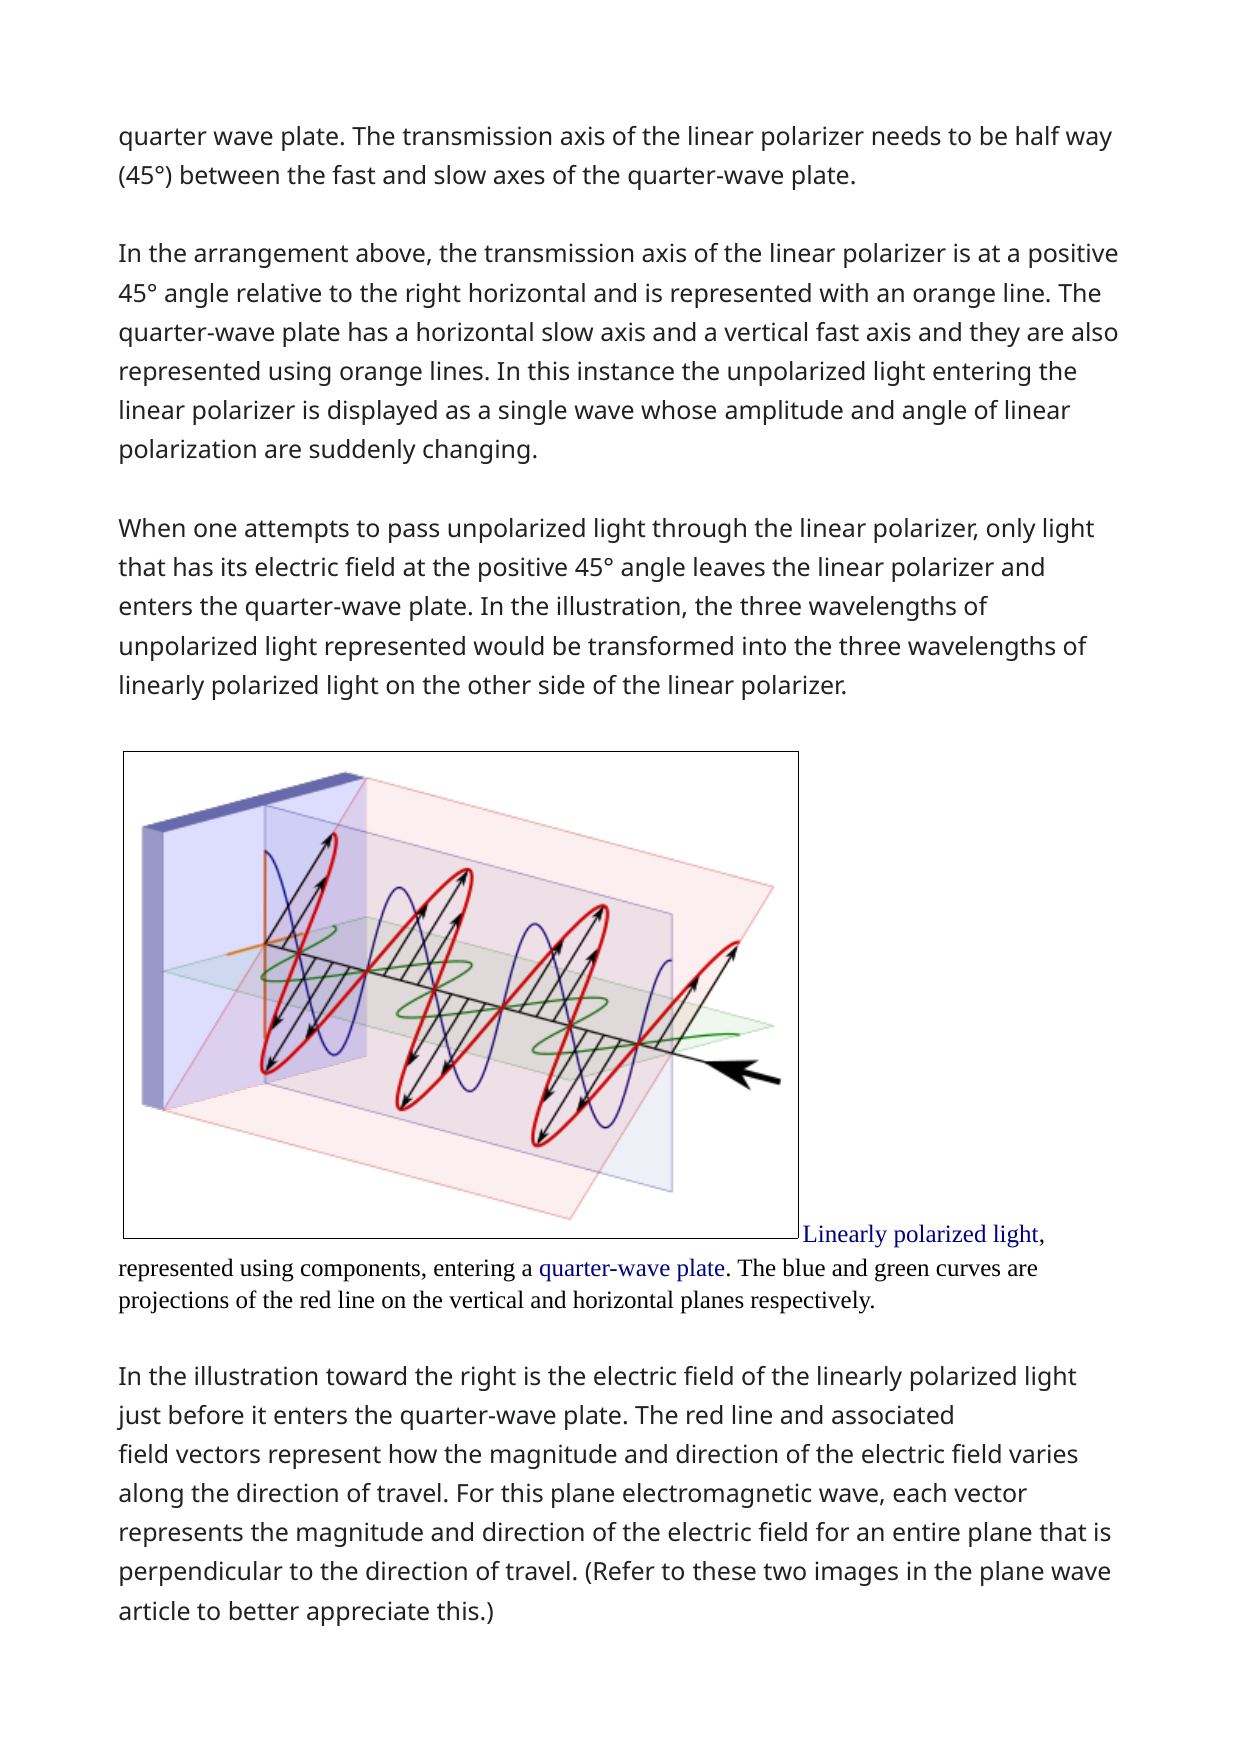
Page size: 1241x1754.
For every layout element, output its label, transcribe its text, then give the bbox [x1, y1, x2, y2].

text Linearly polarized light, represented using components, entering a quarter-wave plate. The blue and green curves are projections of the red line on the vertical and horizontal planes respectively. [118, 746, 1122, 1314]
text In the illustration toward the right is the electric field of the linearly polarized light just before it enters the quarter-wave plate. The red line and associated field vectors represent how the magnitude and direction of the electric field varies along the direction of travel. For this plane electromagnetic wave, each vector represents the magnitude and direction of the electric field for an entire plane that is perpendicular to the direction of travel. (Refer to these two images in the plane wave article to better appreciate this.) [118, 1358, 1122, 1627]
picture [125, 753, 795, 1236]
text In the arrangement above, the transmission axis of the linear polarizer is at a positive 45° angle relative to the right horizontal and is represented with an orange line. The quarter-wave plate has a horizontal slow axis and a vertical fast axis and they are also represented using orange lines. In this instance the unpolarized light entering the linear polarizer is displayed as a single wave whose amplitude and angle of linear polarization are suddenly changing. [118, 236, 1122, 466]
text When one attempts to pass unpolarized light through the linear polarizer, only light that has its electric field at the positive 45° angle leaves the linear polarizer and enters the quarter-wave plate. In the illustration, the three wavelengths of unpolarized light represented would be transformed into the three wavelengths of linearly polarized light on the other side of the linear polarizer. [118, 511, 1122, 701]
text quarter wave plate. The transmission axis of the linear polarizer needs to be half way (45°) between the fast and slow axes of the quarter-wave plate. [118, 118, 1122, 191]
